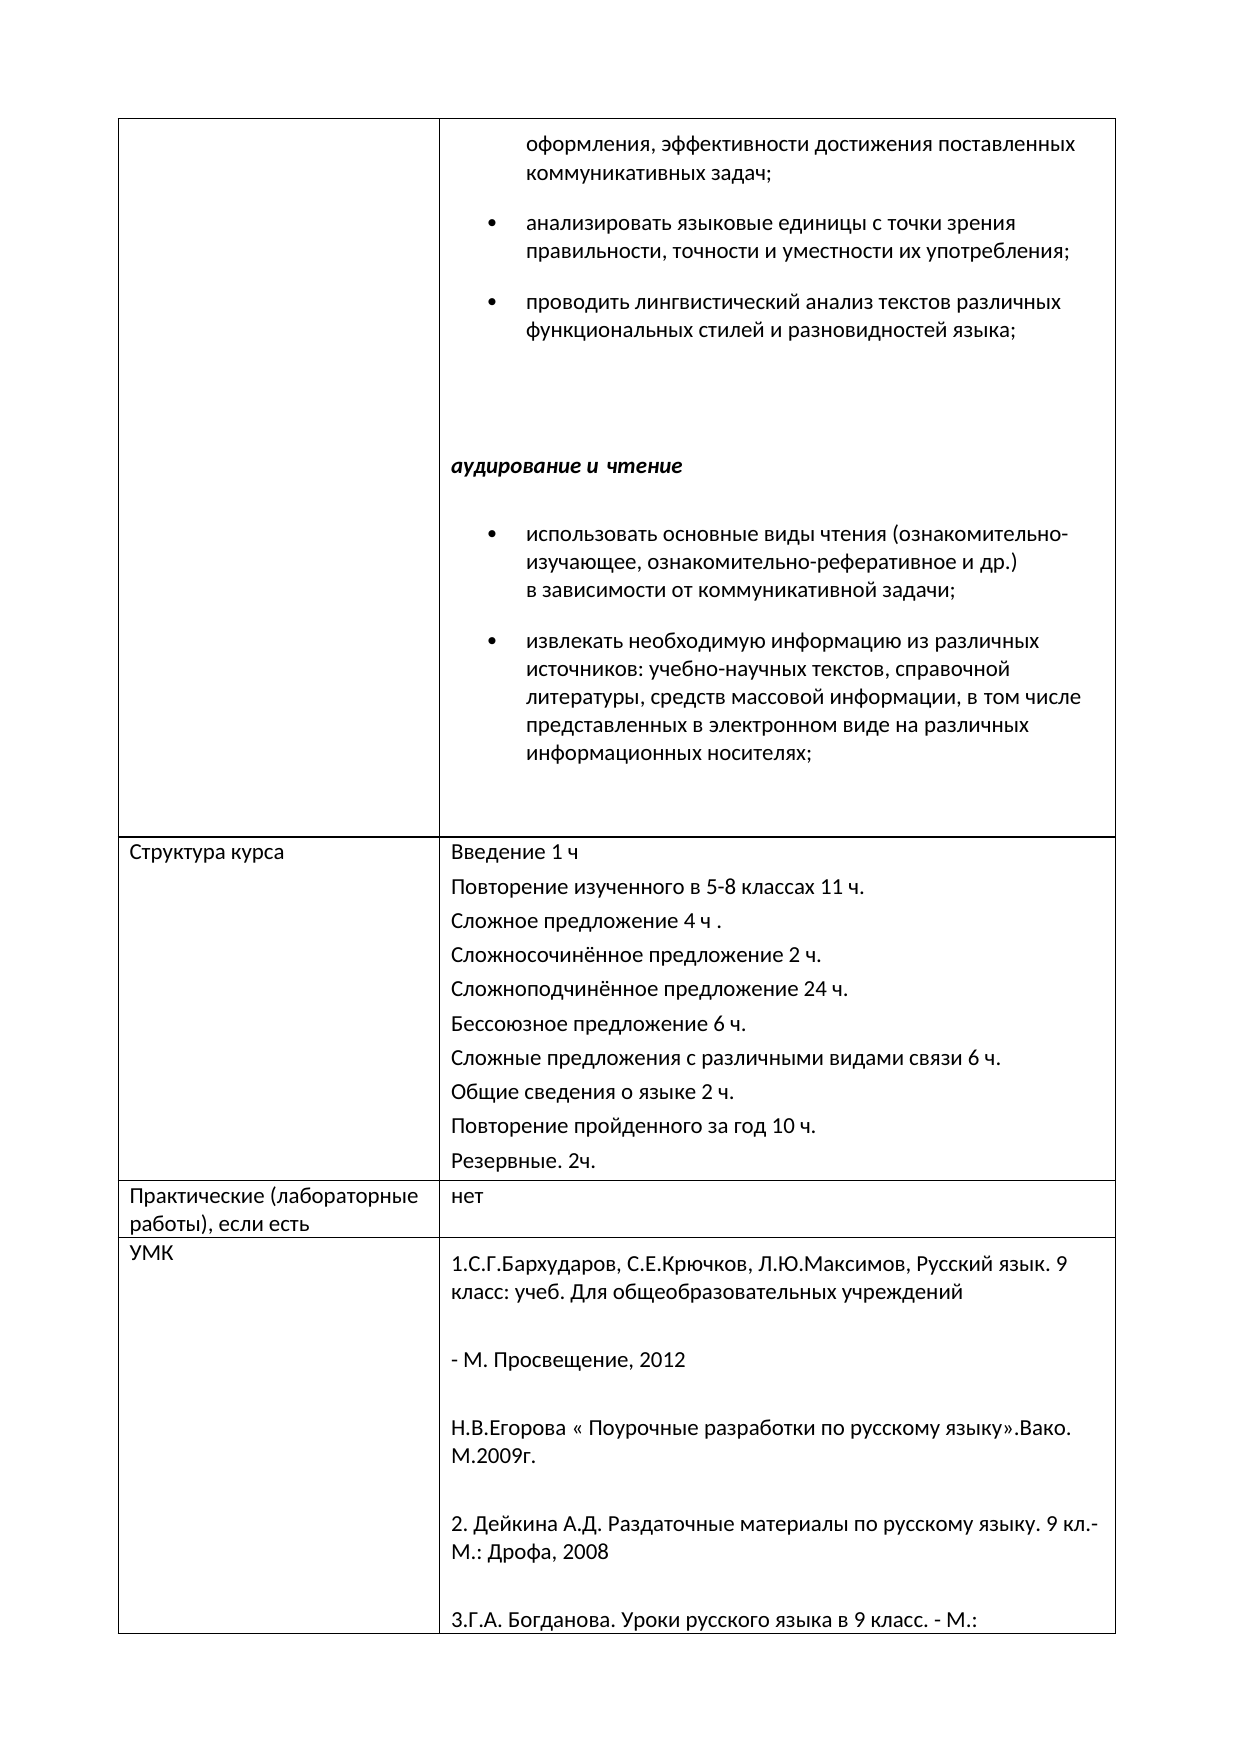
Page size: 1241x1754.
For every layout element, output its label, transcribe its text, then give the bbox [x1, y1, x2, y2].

table_cell Практические (лабораторные работы), если есть [119, 1181, 439, 1237]
table_cell Введение 1 ч Повторение изученного в 5-8 классах 11 ч. Сложное предложение 4 ч . Сложносочинённое предложение 2 ч. Сложноподчинённое предложение 24 ч. Бессоюзное предложение 6 ч. Сложные предложения с различными видами связи 6 ч. Общие сведения о языке 2 ч. Повторение пройденного за год 10 ч. Резервные. 2ч. [440, 838, 1115, 1180]
table_cell 1.С.Г.Бархударов, С.Е.Крючков, Л.Ю.Максимов, Русский язык. 9 класс: учеб. Для общеобразовательных учреждений - М. Просвещение, 2012 Н.В.Егорова « Поурочные разработки по русскому языку».Вако. М.2009г. 2. Дейкина А.Д. Раздаточные материалы по русскому языку. 9 кл.- М.: Дрофа, 2008 3.Г.А. Богданова. Уроки русского языка в 9 класс. - М.: [440, 1238, 1115, 1633]
table_cell нет [440, 1181, 1115, 1237]
table_cell Структура курса [119, 838, 439, 1180]
table_cell УМК [119, 1238, 439, 1633]
table_cell оформления, эффективности достижения поставленных коммуникативных задач; анализировать языковые единицы с точки зрения правильности, точности и уместности их употребления; проводить лингвистический анализ текстов различных функциональных стилей и разновидностей языка; аудирование и чтение использовать основные виды чтения (ознакомительно-изучающее, ознакомительно-реферативное и др.) в зависимости от коммуникативной задачи; извлекать необходимую информацию из различных источников: учебно-научных текстов, справочной литературы, средств массовой информации, в том числе представленных в электронном виде на различных информационных носителях; [440, 119, 1115, 836]
table_cell [119, 119, 439, 836]
